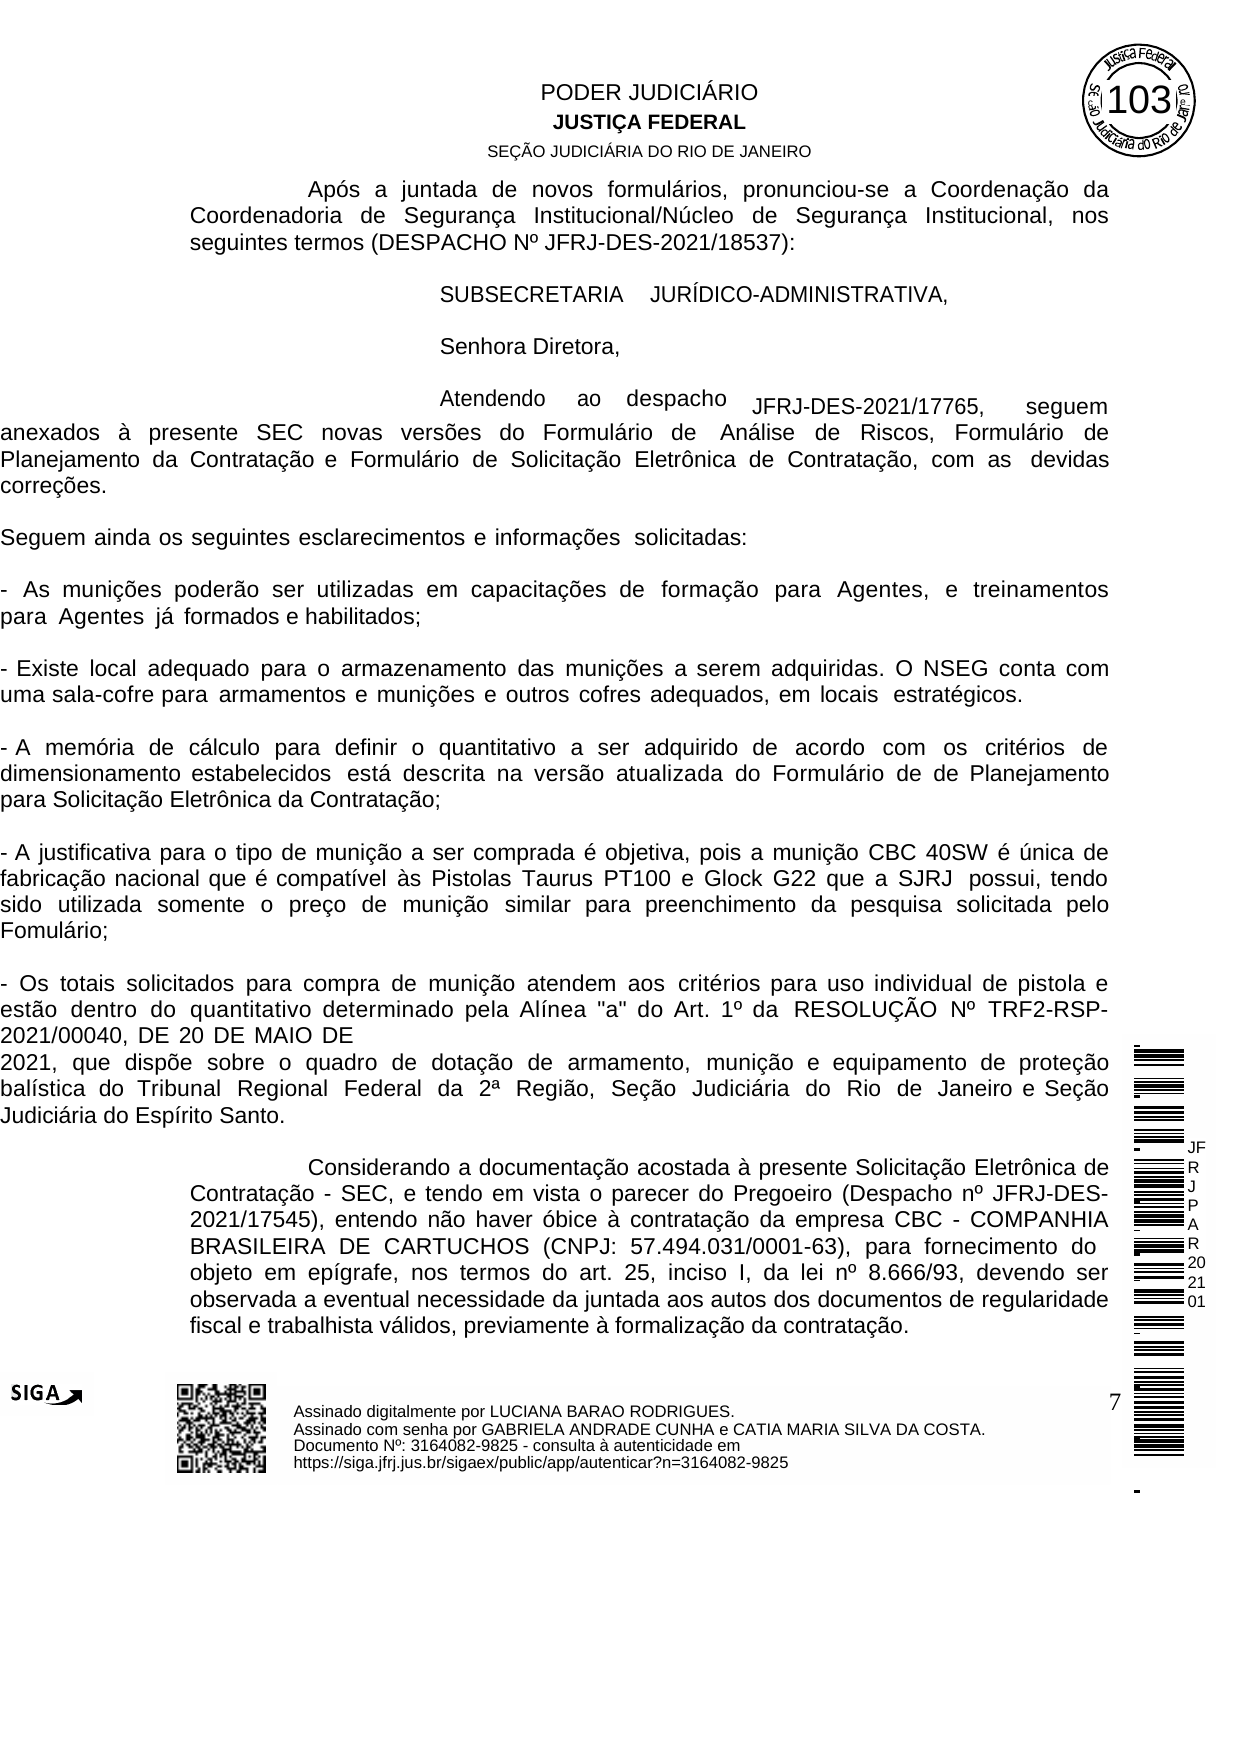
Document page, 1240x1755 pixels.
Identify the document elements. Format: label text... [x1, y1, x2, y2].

text anexados à presente SEC novas versões do Formulário de Análise de Riscos, Formulário de Planejamento da Contratação e Formulário de Solicitação Eletrônica de Contratação, com as devidas correções. [0, 419, 1109, 498]
text objeto em epígrafe, nos termos do art. 25, inciso I, da lei nº 8.666/93, devendo ser observada a eventual necessidade da juntada aos autos dos documentos de regularidade fiscal e trabalhista válidos, previamente à formalização da contratação. [189, 1259, 1109, 1338]
text Considerando a documentação acostada à presente Solicitação Eletrônica de Contratação - SEC, e tendo em vista o parecer do Pregoeiro (Despacho nº JFRJ-DES- 2021/17545), entendo não haver óbice à contratação da empresa CBC - COMPANHIA BRASILEIRA DE CARTUCHOS (CNPJ: 57.494.031/0001-63), para fornecimento do [189, 1154, 1109, 1259]
text JFRJ-DES-2021/17765, seguem [752, 393, 1239, 419]
text Após a juntada de novos formulários, pronunciou-se a Coordenação da Coordenadoria de Segurança Institucional/Núcleo de Segurança Institucional, nos seguintes termos (DESPACHO Nº JFRJ-DES-2021/18537): [189, 176, 1109, 255]
list As munições poderão ser utilizadas em capacitações de formação para Agentes, e treinamentos para Agentes já formados e habilitados; [0, 576, 1109, 629]
text Seguem ainda os seguintes esclarecimentos e informações solicitadas: [0, 524, 1109, 551]
text JFRJPAR202101625A [1187, 1138, 1206, 1310]
text Atendendo ao despacho [439, 385, 728, 412]
list Os totais solicitados para compra de munição atendem aos critérios para uso individual de pistola e estão dentro do quantitativo determinado pela Alínea "a" do Art. 1º da RESOLUÇÃO Nº TRF2-RSP-2021/00040, DE 20 DE MAIO DE [0, 970, 1109, 1049]
list A memória de cálculo para definir o quantitativo a ser adquirido de acordo com os critérios de dimensionamento estabelecidos está descrita na versão atualizada do Formulário de de Planejamento para Solicitação Eletrônica da Contratação; [0, 733, 1109, 813]
text ç [1088, 97, 1100, 106]
text e [1180, 96, 1192, 105]
text SUBSECRETARIA JURÍDICO-ADMINISTRATIVA, [439, 281, 1239, 307]
text Senhora Diretora, [241, 333, 819, 359]
text 2021, que dispõe sobre o quadro de dotação de armamento, munição e equipamento de proteção balística do Tribunal Regional Federal da 2ª Região, Seção Judiciária do Rio de Janeiro e Seção Judiciária do Espírito Santo. [0, 1049, 1109, 1128]
list Existe local adequado para o armazenamento das munições a serem adquiridas. O NSEG conta com uma sala-cofre para armamentos e munições e outros cofres adequados, em locais estratégicos. [0, 655, 1109, 708]
list A justificativa para o tipo de munição a ser comprada é objetiva, pois a munição CBC 40SW é única de fabricação nacional que é compatível às Pistolas Taurus PT100 e Glock G22 que a SJRJ possui, tendo sido utilizada somente o preço de munição similar para preenchimento da pesquisa solicitada pelo Fomulário; [0, 838, 1109, 944]
